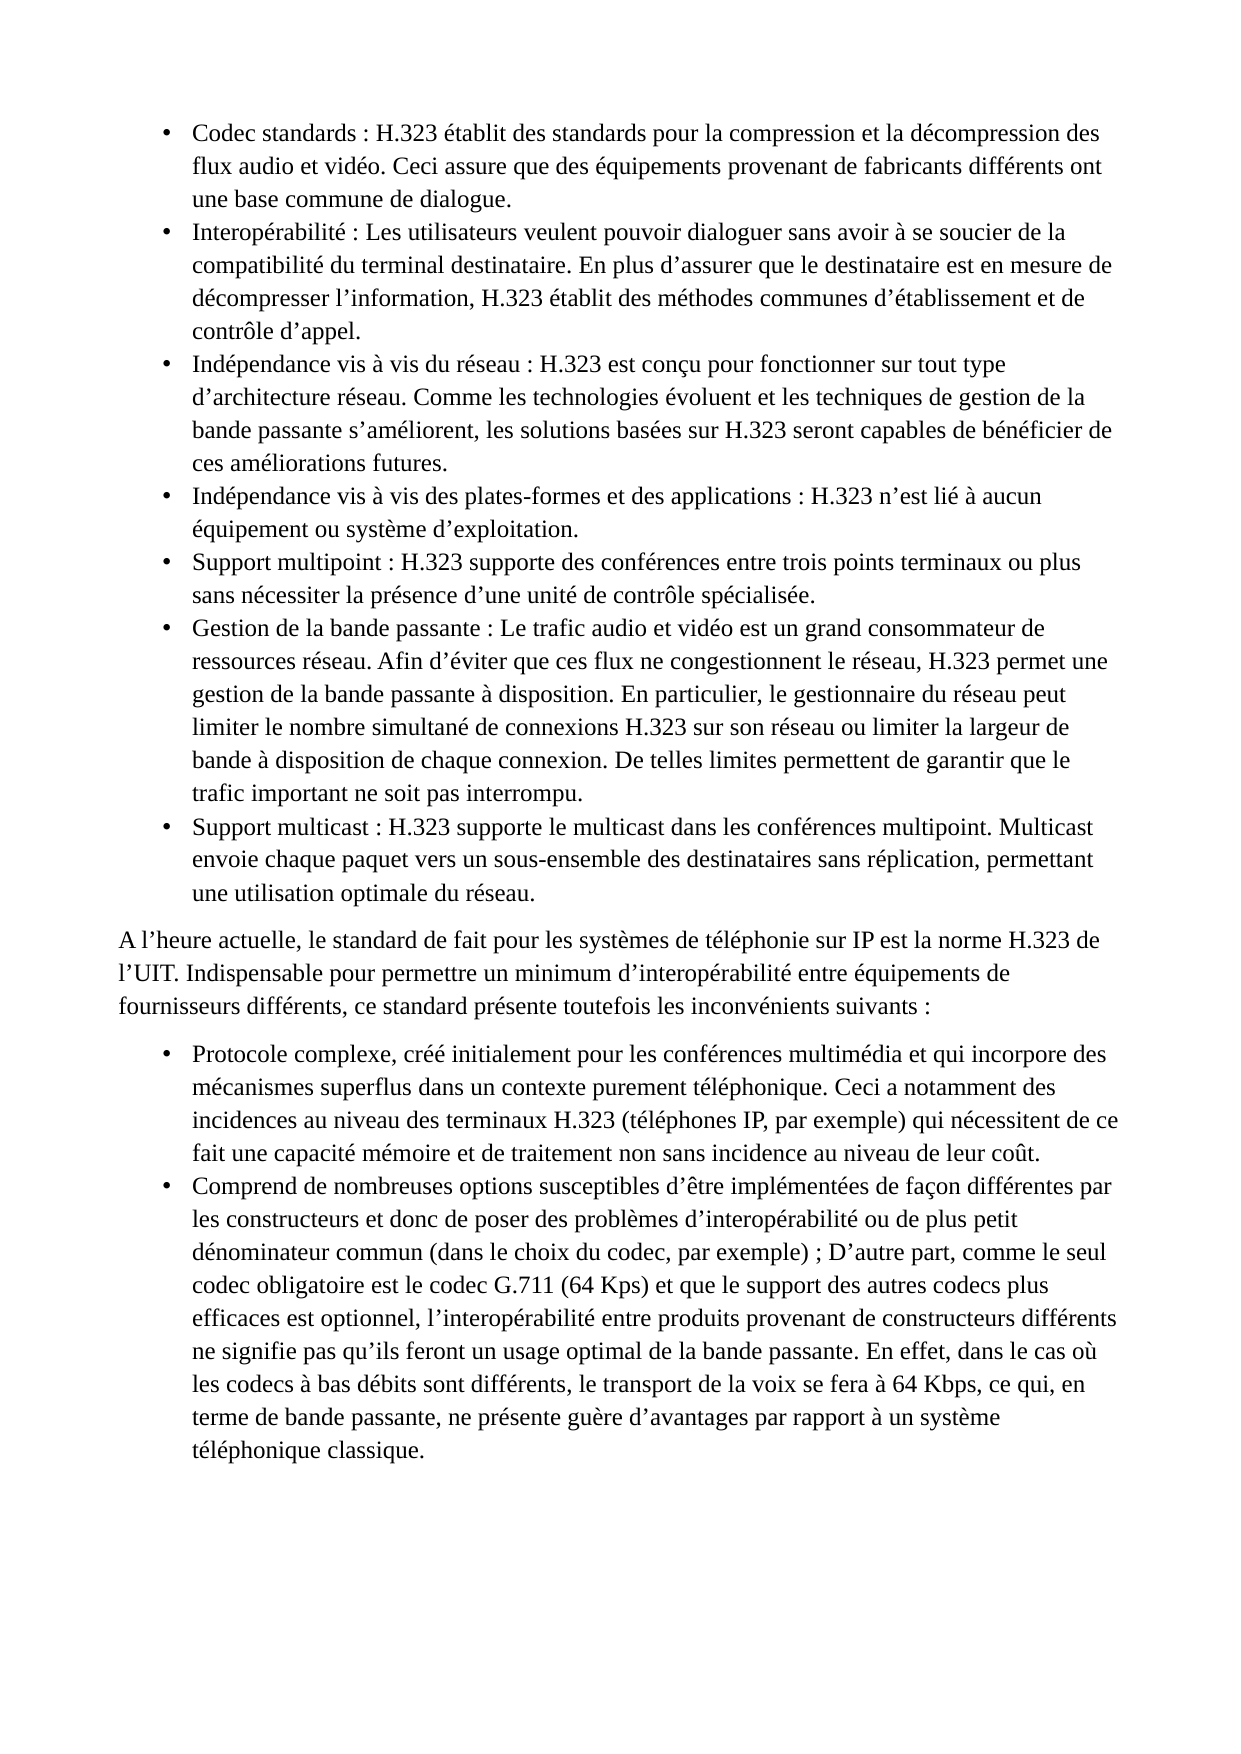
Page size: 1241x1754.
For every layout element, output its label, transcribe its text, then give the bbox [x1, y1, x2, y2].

list Codec standards : H.323 établit des standards pour la compression et la décompression des flux audio et vidéo. Ceci assure que des équipements provenant de fabricants différents ont une base commune de dialogue. [162, 118, 1122, 213]
list Gestion de la bande passante : Le trafic audio et vidéo est un grand consommateur de ressources réseau. Afin d’éviter que ces flux ne congestionnent le réseau, H.323 permet une gestion de la bande passante à disposition. En particulier, le gestionnaire du réseau peut limiter le nombre simultané de connexions H.323 sur son réseau ou limiter la largeur de bande à disposition de chaque connexion. De telles limites permettent de garantir que le trafic important ne soit pas interrompu. [162, 613, 1122, 807]
list Support multipoint : H.323 supporte des conférences entre trois points terminaux ou plus sans nécessiter la présence d’une unité de contrôle spécialisée. [162, 547, 1122, 609]
list Comprend de nombreuses options susceptibles d’être implémentées de façon différentes par les constructeurs et donc de poser des problèmes d’interopérabilité ou de plus petit dénominateur commun (dans le choix du codec, par exemple) ; D’autre part, comme le seul codec obligatoire est le codec G.711 (64 Kps) et que le support des autres codecs plus efficaces est optionnel, l’interopérabilité entre produits provenant de constructeurs différents ne signifie pas qu’ils feront un usage optimal de la bande passante. En effet, dans le cas où les codecs à bas débits sont différents, le transport de la voix se fera à 64 Kbps, ce qui, en terme de bande passante, ne présente guère d’avantages par rapport à un système téléphonique classique. [162, 1171, 1122, 1464]
list Indépendance vis à vis des plates-formes et des applications : H.323 n’est lié à aucun équipement ou système d’exploitation. [162, 481, 1122, 543]
list Protocole complexe, créé initialement pour les conférences multimédia et qui incorpore des mécanismes superflus dans un contexte purement téléphonique. Ceci a notamment des incidences au niveau des terminaux H.323 (téléphones IP, par exemple) qui nécessitent de ce fait une capacité mémoire et de traitement non sans incidence au niveau de leur coût. [162, 1039, 1122, 1167]
list Support multicast : H.323 supporte le multicast dans les conférences multipoint. Multicast envoie chaque paquet vers un sous-ensemble des destinataires sans réplication, permettant une utilisation optimale du réseau. [162, 812, 1122, 906]
list Interopérabilité : Les utilisateurs veulent pouvoir dialoguer sans avoir à se soucier de la compatibilité du terminal destinataire. En plus d’assurer que le destinataire est en mesure de décompresser l’information, H.323 établit des méthodes communes d’établissement et de contrôle d’appel. [162, 217, 1122, 345]
list Indépendance vis à vis du réseau : H.323 est conçu pour fonctionner sur tout type d’architecture réseau. Comme les technologies évoluent et les techniques de gestion de la bande passante s’améliorent, les solutions basées sur H.323 seront capables de bénéficier de ces améliorations futures. [162, 349, 1122, 477]
text A l’heure actuelle, le standard de fait pour les systèmes de téléphonie sur IP est la norme H.323 de l’UIT. Indispensable pour permettre un minimum d’interopérabilité entre équipements de fournisseurs différents, ce standard présente toutefois les inconvénients suivants : [118, 925, 1122, 1020]
